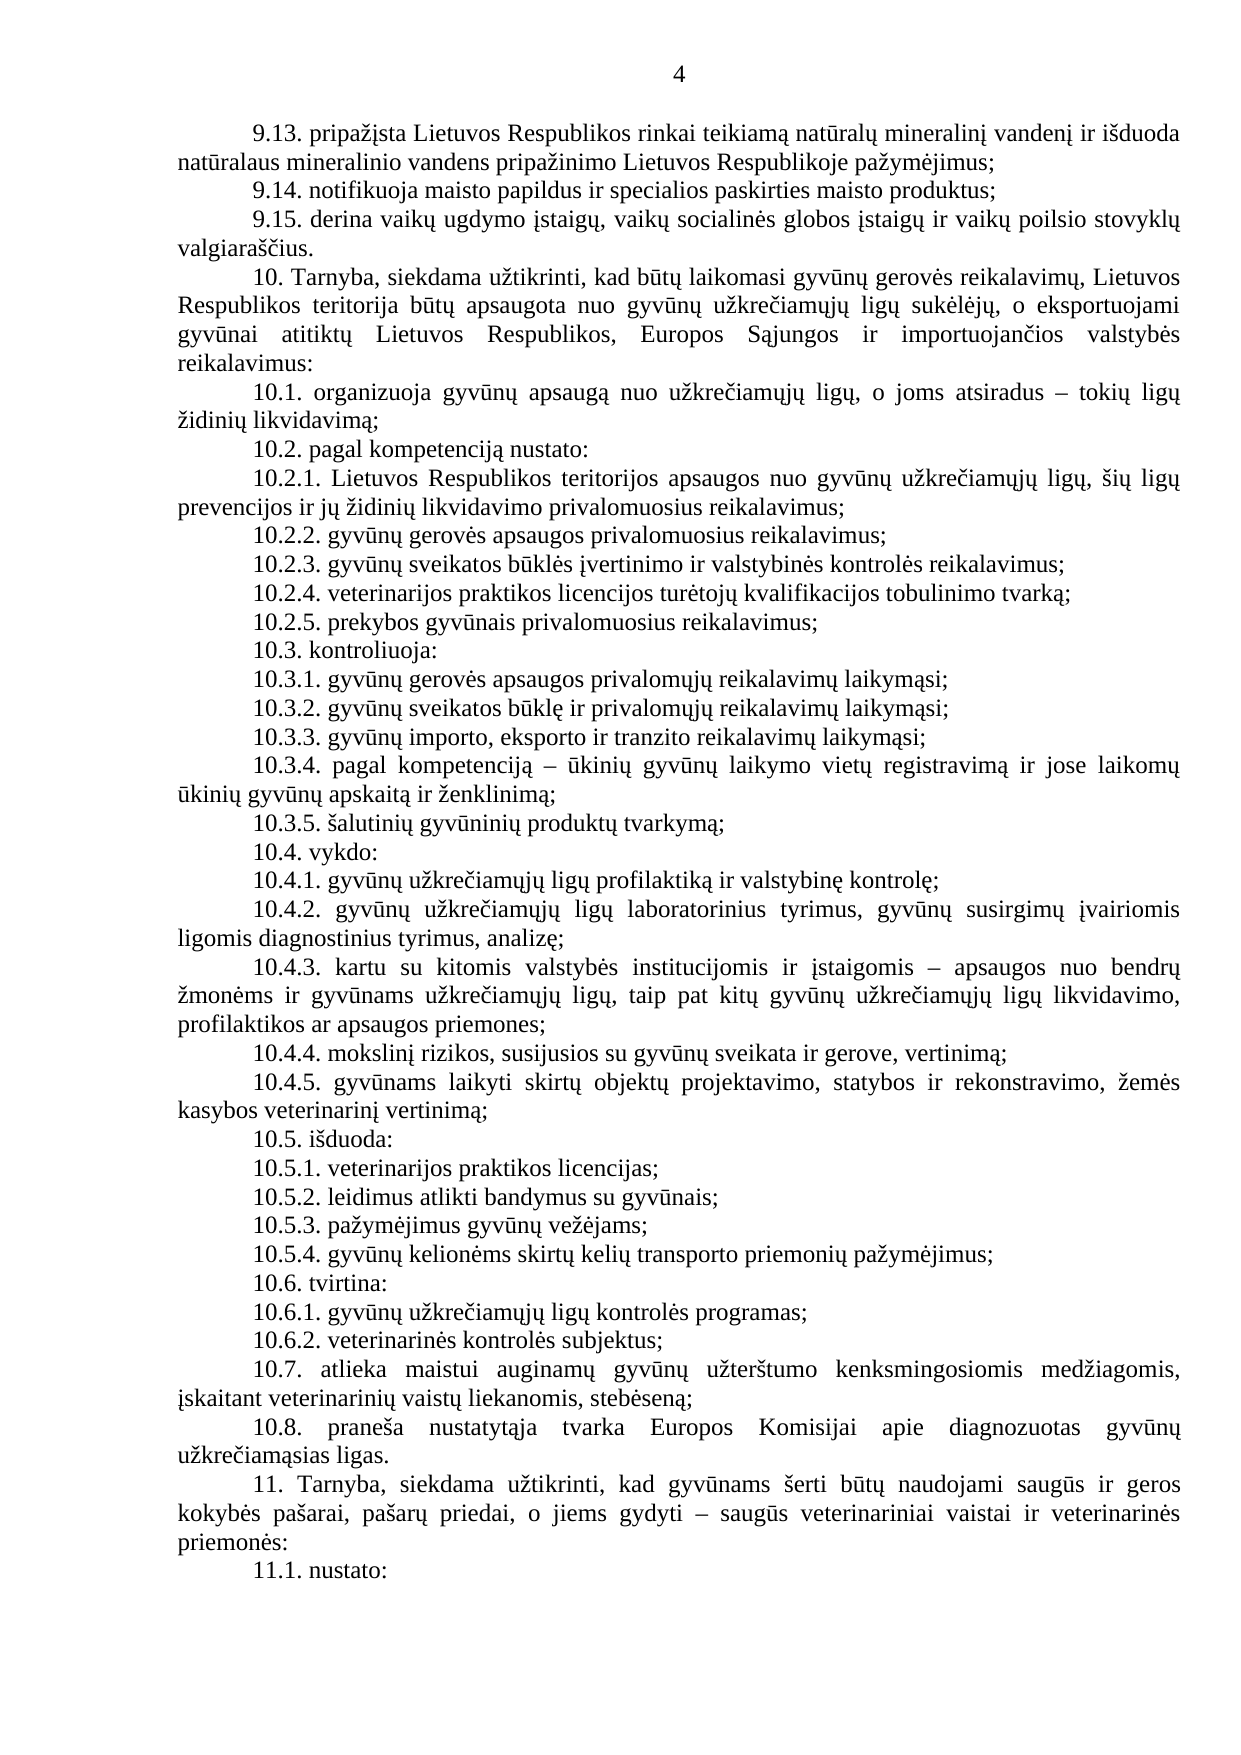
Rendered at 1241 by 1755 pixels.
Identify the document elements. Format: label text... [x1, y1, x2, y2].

text 10.3.5. šalutinių gyvūninių produktų tvarkymą; [177, 808, 1181, 837]
text 10.5.1. veterinarijos praktikos licencijas; [177, 1153, 1181, 1182]
text 9.15. derina vaikų ugdymo įstaigų, vaikų socialinės globos įstaigų ir vaikų poilsio stovyklų valgiaraščius. [177, 204, 1181, 262]
text 10.2.2. gyvūnų gerovės apsaugos privalomuosius reikalavimus; [177, 521, 1181, 549]
text 10.6. tvirtina: [177, 1268, 1181, 1297]
text 10.7. atlieka maistui auginamų gyvūnų užterštumo kenksmingosiomis medžiagomis, įskaitant veterinarinių vaistų liekanomis, stebėseną; [177, 1354, 1181, 1412]
text 10.2. pagal kompetenciją nustato: [177, 434, 1181, 463]
text 10.3.3. gyvūnų importo, eksporto ir tranzito reikalavimų laikymąsi; [177, 722, 1181, 751]
text 10.2.4. veterinarijos praktikos licencijos turėtojų kvalifikacijos tobulinimo tvarką; [177, 578, 1181, 607]
text 10.3.4. pagal kompetenciją – ūkinių gyvūnų laikymo vietų registravimą ir jose laikomų ūkinių gyvūnų apskaitą ir ženklinimą; [177, 751, 1181, 808]
text 10.8. praneša nustatytąja tvarka Europos Komisijai apie diagnozuotas gyvūnų užkrečiamąsias ligas. [177, 1412, 1181, 1469]
text 10.6.1. gyvūnų užkrečiamųjų ligų kontrolės programas; [177, 1297, 1181, 1326]
text 10.4.5. gyvūnams laikyti skirtų objektų projektavimo, statybos ir rekonstravimo, žemės kasybos veterinarinį vertinimą; [177, 1067, 1181, 1124]
text 10.2.3. gyvūnų sveikatos būklės įvertinimo ir valstybinės kontrolės reikalavimus; [177, 549, 1181, 578]
text 10.4. vykdo: [177, 837, 1181, 866]
text 10.5.2. leidimus atlikti bandymus su gyvūnais; [177, 1182, 1181, 1211]
text 10.5. išduoda: [177, 1124, 1181, 1153]
text 10.4.4. mokslinį rizikos, susijusios su gyvūnų sveikata ir gerove, vertinimą; [177, 1038, 1181, 1067]
text 10.4.3. kartu su kitomis valstybės institucijomis ir įstaigomis – apsaugos nuo bendrų žmonėms ir gyvūnams užkrečiamųjų ligų, taip pat kitų gyvūnų užkrečiamųjų ligų likvidavimo, profilaktikos ar apsaugos priemones; [177, 952, 1181, 1038]
text 10.4.2. gyvūnų užkrečiamųjų ligų laboratorinius tyrimus, gyvūnų susirgimų įvairiomis ligomis diagnostinius tyrimus, analizę; [177, 894, 1181, 952]
text 11. Tarnyba, siekdama užtikrinti, kad gyvūnams šerti būtų naudojami saugūs ir geros kokybės pašarai, pašarų priedai, o jiems gydyti – saugūs veterinariniai vaistai ir veterinarinės priemonės: [177, 1469, 1181, 1556]
text 11.1. nustato: [177, 1556, 1181, 1584]
text 10.3.2. gyvūnų sveikatos būklę ir privalomųjų reikalavimų laikymąsi; [177, 693, 1181, 722]
text 10.5.4. gyvūnų kelionėms skirtų kelių transporto priemonių pažymėjimus; [177, 1239, 1181, 1268]
text 10.2.1. Lietuvos Respublikos teritorijos apsaugos nuo gyvūnų užkrečiamųjų ligų, šių ligų prevencijos ir jų židinių likvidavimo privalomuosius reikalavimus; [177, 463, 1181, 521]
text 10.2.5. prekybos gyvūnais privalomuosius reikalavimus; [177, 607, 1181, 636]
text 10.1. organizuoja gyvūnų apsaugą nuo užkrečiamųjų ligų, o joms atsiradus – tokių ligų židinių likvidavimą; [177, 377, 1181, 434]
text 10.4.1. gyvūnų užkrečiamųjų ligų profilaktiką ir valstybinę kontrolę; [177, 866, 1181, 894]
text 10.3.1. gyvūnų gerovės apsaugos privalomųjų reikalavimų laikymąsi; [177, 664, 1181, 693]
text 10.5.3. pažymėjimus gyvūnų vežėjams; [177, 1211, 1181, 1239]
text 10. Tarnyba, siekdama užtikrinti, kad būtų laikomasi gyvūnų gerovės reikalavimų, Lietuvos Respublikos teritorija būtų apsaugota nuo gyvūnų užkrečiamųjų ligų sukėlėjų, o eksportuojami gyvūnai atitiktų Lietuvos Respublikos, Europos Sąjungos ir importuojančios valstybės reikalavimus: [177, 262, 1181, 377]
text 10.3. kontroliuoja: [177, 636, 1181, 664]
text 9.13. pripažįsta Lietuvos Respublikos rinkai teikiamą natūralų mineralinį vandenį ir išduoda natūralaus mineralinio vandens pripažinimo Lietuvos Respublikoje pažymėjimus; [177, 118, 1181, 176]
text 9.14. notifikuoja maisto papildus ir specialios paskirties maisto produktus; [177, 176, 1181, 204]
text 10.6.2. veterinarinės kontrolės subjektus; [177, 1326, 1181, 1354]
